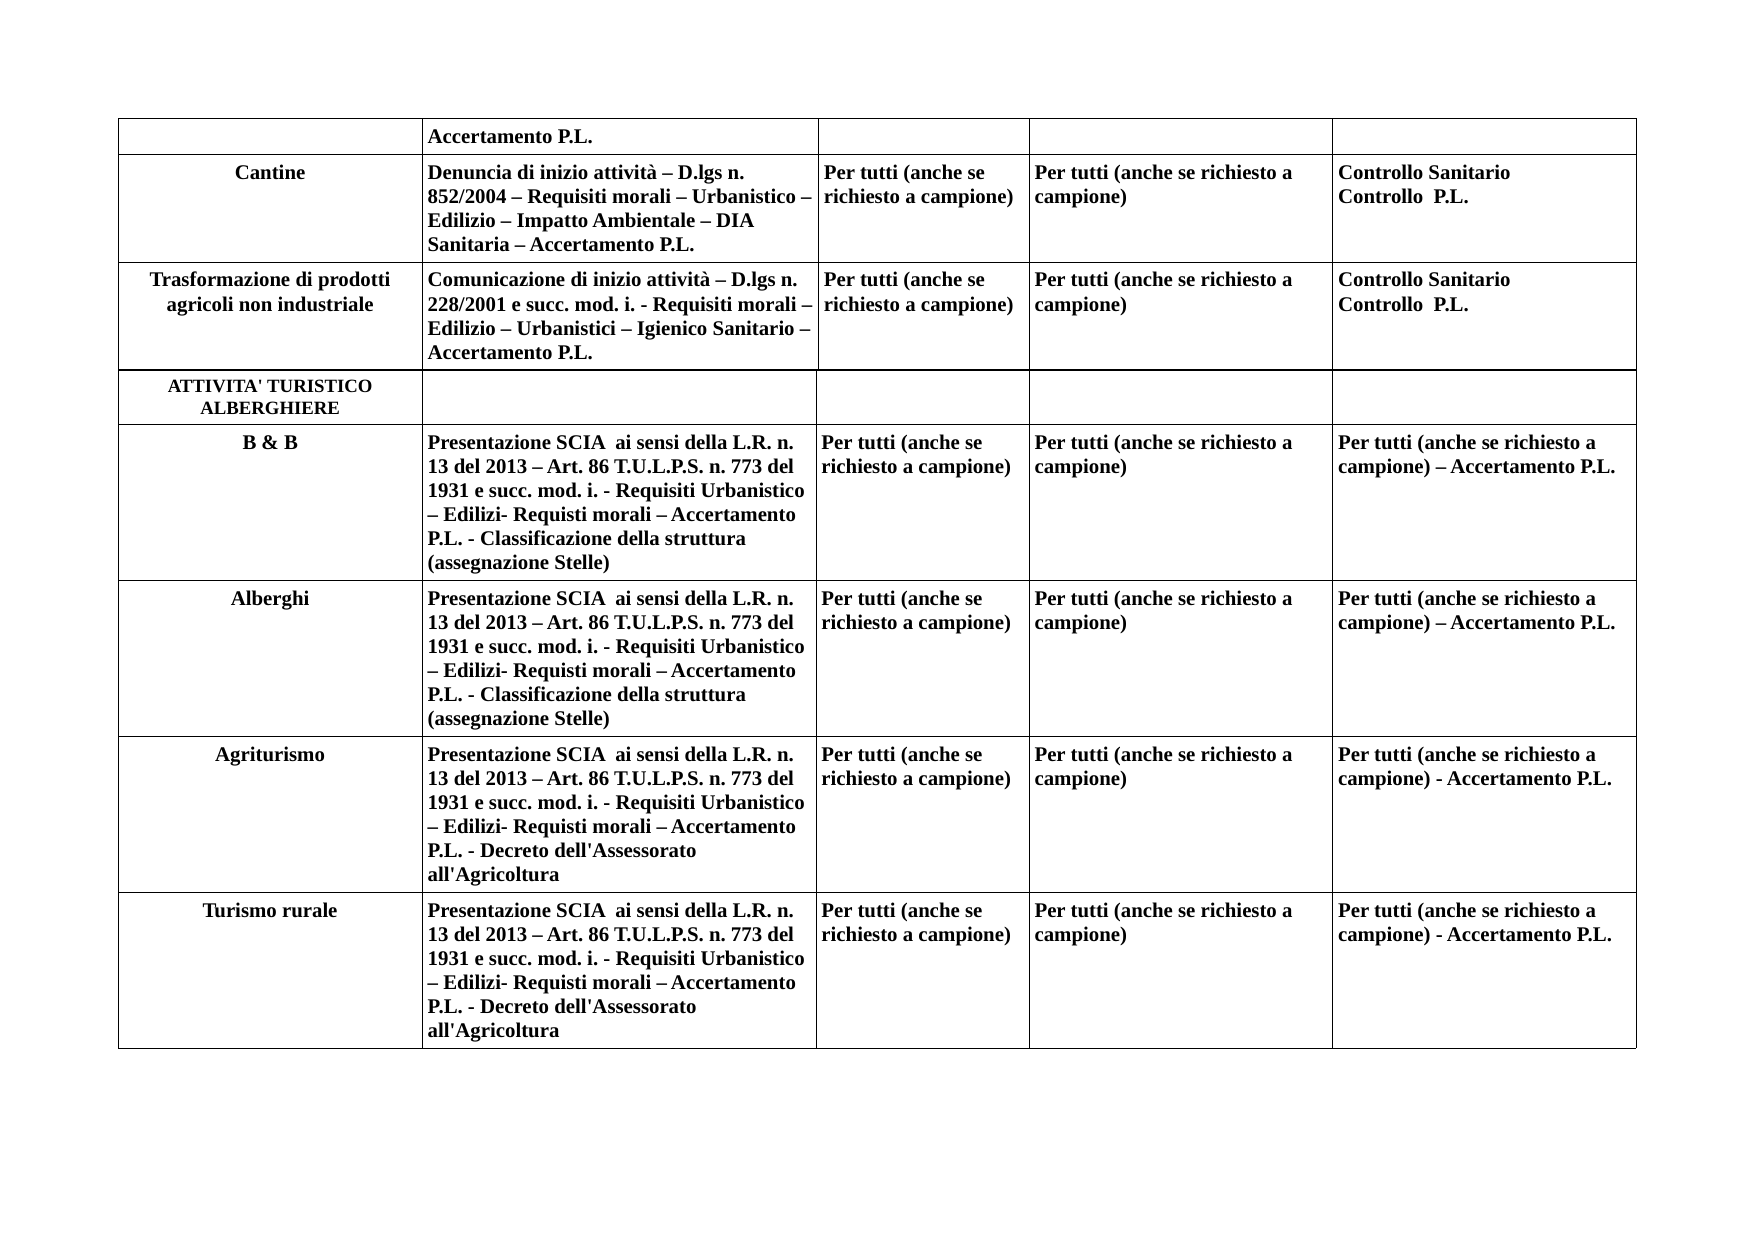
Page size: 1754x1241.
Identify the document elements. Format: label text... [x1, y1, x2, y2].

table_cell Denuncia di inizio attività – D.lgs n. 852/2004 – Requisiti morali – Urbanistico – Edilizio – Impatto Ambientale – DIA Sanitaria – Accertamento P.L. [423, 155, 818, 262]
table_cell Per tutti (anche se richiesto a campione) [1030, 893, 1332, 1048]
table_header [817, 371, 1029, 424]
table_header [1030, 371, 1332, 424]
table_cell Per tutti (anche se richiesto a campione) - Accertamento P.L. [1333, 737, 1636, 892]
table_cell Trasformazione di prodotti agricoli non industriale [119, 263, 422, 369]
table_cell Per tutti (anche se richiesto a campione) [1030, 425, 1332, 580]
table_cell Per tutti (anche se richiesto a campione) [819, 155, 1029, 262]
table_cell Controllo Sanitario Controllo P.L. [1333, 155, 1636, 262]
table_cell Per tutti (anche se richiesto a campione) [817, 581, 1029, 736]
table_cell Presentazione SCIA ai sensi della L.R. n. 13 del 2013 – Art. 86 T.U.L.P.S. n. 773 del 1931 e succ. mod. i. - Requisiti Urbanistico – Edilizi- Requisti morali – Accertamento P.L. - Decreto dell'Assessorato all'Agricoltura [423, 893, 816, 1048]
table_cell Per tutti (anche se richiesto a campione) [1030, 737, 1332, 892]
table_cell Cantine [119, 155, 422, 262]
table_cell Per tutti (anche se richiesto a campione) – Accertamento P.L. [1333, 581, 1636, 736]
table_cell [1333, 119, 1636, 154]
table_cell Presentazione SCIA ai sensi della L.R. n. 13 del 2013 – Art. 86 T.U.L.P.S. n. 773 del 1931 e succ. mod. i. - Requisiti Urbanistico – Edilizi- Requisti morali – Accertamento P.L. - Classificazione della struttura (assegnazione Stelle) [423, 581, 816, 736]
table_cell B & B [119, 425, 422, 580]
table_cell Per tutti (anche se richiesto a campione) - Accertamento P.L. [1333, 893, 1636, 1048]
table_cell Alberghi [119, 581, 422, 736]
table_cell Per tutti (anche se richiesto a campione) [819, 263, 1029, 369]
table_cell Per tutti (anche se richiesto a campione) [817, 425, 1029, 580]
table_cell Agriturismo [119, 737, 422, 892]
table_header ATTIVITA' TURISTICO ALBERGHIERE [119, 371, 422, 424]
table_cell Per tutti (anche se richiesto a campione) [1030, 263, 1332, 369]
table_cell Presentazione SCIA ai sensi della L.R. n. 13 del 2013 – Art. 86 T.U.L.P.S. n. 773 del 1931 e succ. mod. i. - Requisiti Urbanistico – Edilizi- Requisti morali – Accertamento P.L. - Classificazione della struttura (assegnazione Stelle) [423, 425, 816, 580]
table_cell Per tutti (anche se richiesto a campione) [817, 737, 1029, 892]
table_cell [819, 119, 1029, 154]
table_cell Controllo Sanitario Controllo P.L. [1333, 263, 1636, 369]
table_cell Turismo rurale [119, 893, 422, 1048]
table_cell Per tutti (anche se richiesto a campione) [1030, 581, 1332, 736]
table_header [423, 371, 816, 424]
table_cell Comunicazione di inizio attività – D.lgs n. 228/2001 e succ. mod. i. - Requisiti morali – Edilizio – Urbanistici – Igienico Sanitario – Accertamento P.L. [423, 263, 818, 369]
table_header [1333, 371, 1636, 424]
table_cell Accertamento P.L. [423, 119, 818, 154]
table_cell Per tutti (anche se richiesto a campione) – Accertamento P.L. [1333, 425, 1636, 580]
table_cell [119, 119, 422, 154]
table_cell Per tutti (anche se richiesto a campione) [817, 893, 1029, 1048]
table_cell [1030, 119, 1332, 154]
table_cell Per tutti (anche se richiesto a campione) [1030, 155, 1332, 262]
table_cell Presentazione SCIA ai sensi della L.R. n. 13 del 2013 – Art. 86 T.U.L.P.S. n. 773 del 1931 e succ. mod. i. - Requisiti Urbanistico – Edilizi- Requisti morali – Accertamento P.L. - Decreto dell'Assessorato all'Agricoltura [423, 737, 816, 892]
